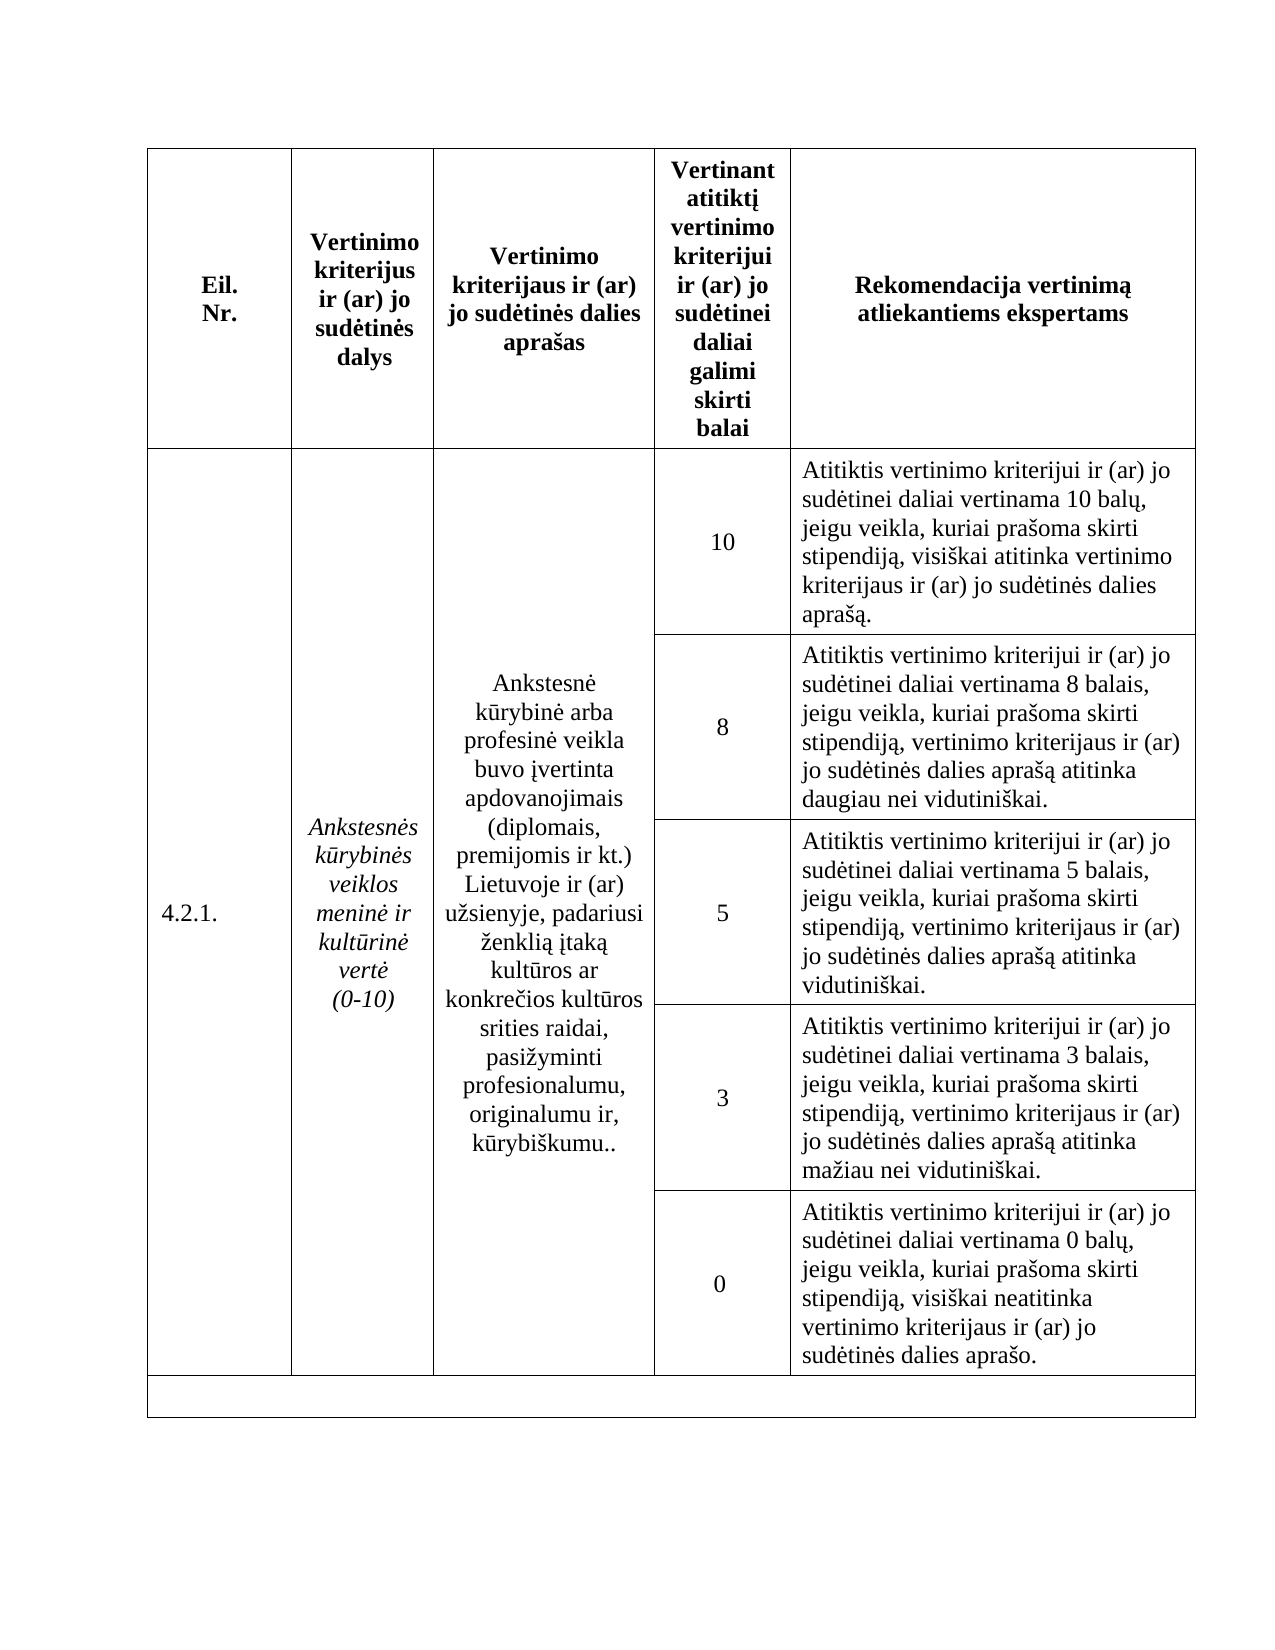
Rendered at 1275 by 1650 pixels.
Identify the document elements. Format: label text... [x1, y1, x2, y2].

table_cell Atitiktis vertinimo kriterijui ir (ar) jo sudėtinei daliai vertinama 0 balų, jeigu veikla, kuriai prašoma skirti stipendiją, visiškai neatitinka vertinimo kriterijaus ir (ar) jo sudėtinės dalies aprašo. [791, 1191, 1195, 1375]
table_cell 3 [655, 1005, 790, 1190]
table_cell [148, 1376, 1195, 1417]
table_cell 5 [655, 820, 790, 1004]
table_cell 10 [655, 449, 790, 633]
table_cell Ankstesnės kūrybinės veiklos meninė ir kultūrinė vertė (0-10) [292, 449, 433, 1375]
table_cell Atitiktis vertinimo kriterijui ir (ar) jo sudėtinei daliai vertinama 10 balų, jeigu veikla, kuriai prašoma skirti stipendiją, visiškai atitinka vertinimo kriterijaus ir (ar) jo sudėtinės dalies aprašą. [791, 449, 1195, 633]
table_cell Atitiktis vertinimo kriterijui ir (ar) jo sudėtinei daliai vertinama 8 balais, jeigu veikla, kuriai prašoma skirti stipendiją, vertinimo kriterijaus ir (ar) jo sudėtinės dalies aprašą atitinka daugiau nei vidutiniškai. [791, 635, 1195, 819]
table_cell 0 [655, 1191, 790, 1375]
table_header Eil. Nr. [148, 149, 291, 448]
table_header Vertinimo kriterijaus ir (ar) jo sudėtinės dalies aprašas [434, 149, 654, 448]
table_header Vertinimo kriterijus ir (ar) jo sudėtinės dalys [292, 149, 433, 448]
table_cell 8 [655, 635, 790, 819]
table_cell 4.2.1. [148, 449, 291, 1375]
table_cell Atitiktis vertinimo kriterijui ir (ar) jo sudėtinei daliai vertinama 5 balais, jeigu veikla, kuriai prašoma skirti stipendiją, vertinimo kriterijaus ir (ar) jo sudėtinės dalies aprašą atitinka vidutiniškai. [791, 820, 1195, 1004]
table_header Vertinant atitiktį vertinimo kriterijui ir (ar) jo sudėtinei daliai galimi skirti balai [655, 149, 790, 448]
table_header Rekomendacija vertinimą atliekantiems ekspertams [791, 149, 1195, 448]
table_cell Atitiktis vertinimo kriterijui ir (ar) jo sudėtinei daliai vertinama 3 balais, jeigu veikla, kuriai prašoma skirti stipendiją, vertinimo kriterijaus ir (ar) jo sudėtinės dalies aprašą atitinka mažiau nei vidutiniškai. [791, 1005, 1195, 1190]
table_cell Ankstesnė kūrybinė arba profesinė veikla buvo įvertinta apdovanojimais (diplomais, premijomis ir kt.) Lietuvoje ir (ar) užsienyje, padariusi ženklią įtaką kultūros ar konkrečios kultūros srities raidai, pasižyminti profesionalumu, originalumu ir, kūrybiškumu.. [434, 449, 654, 1375]
